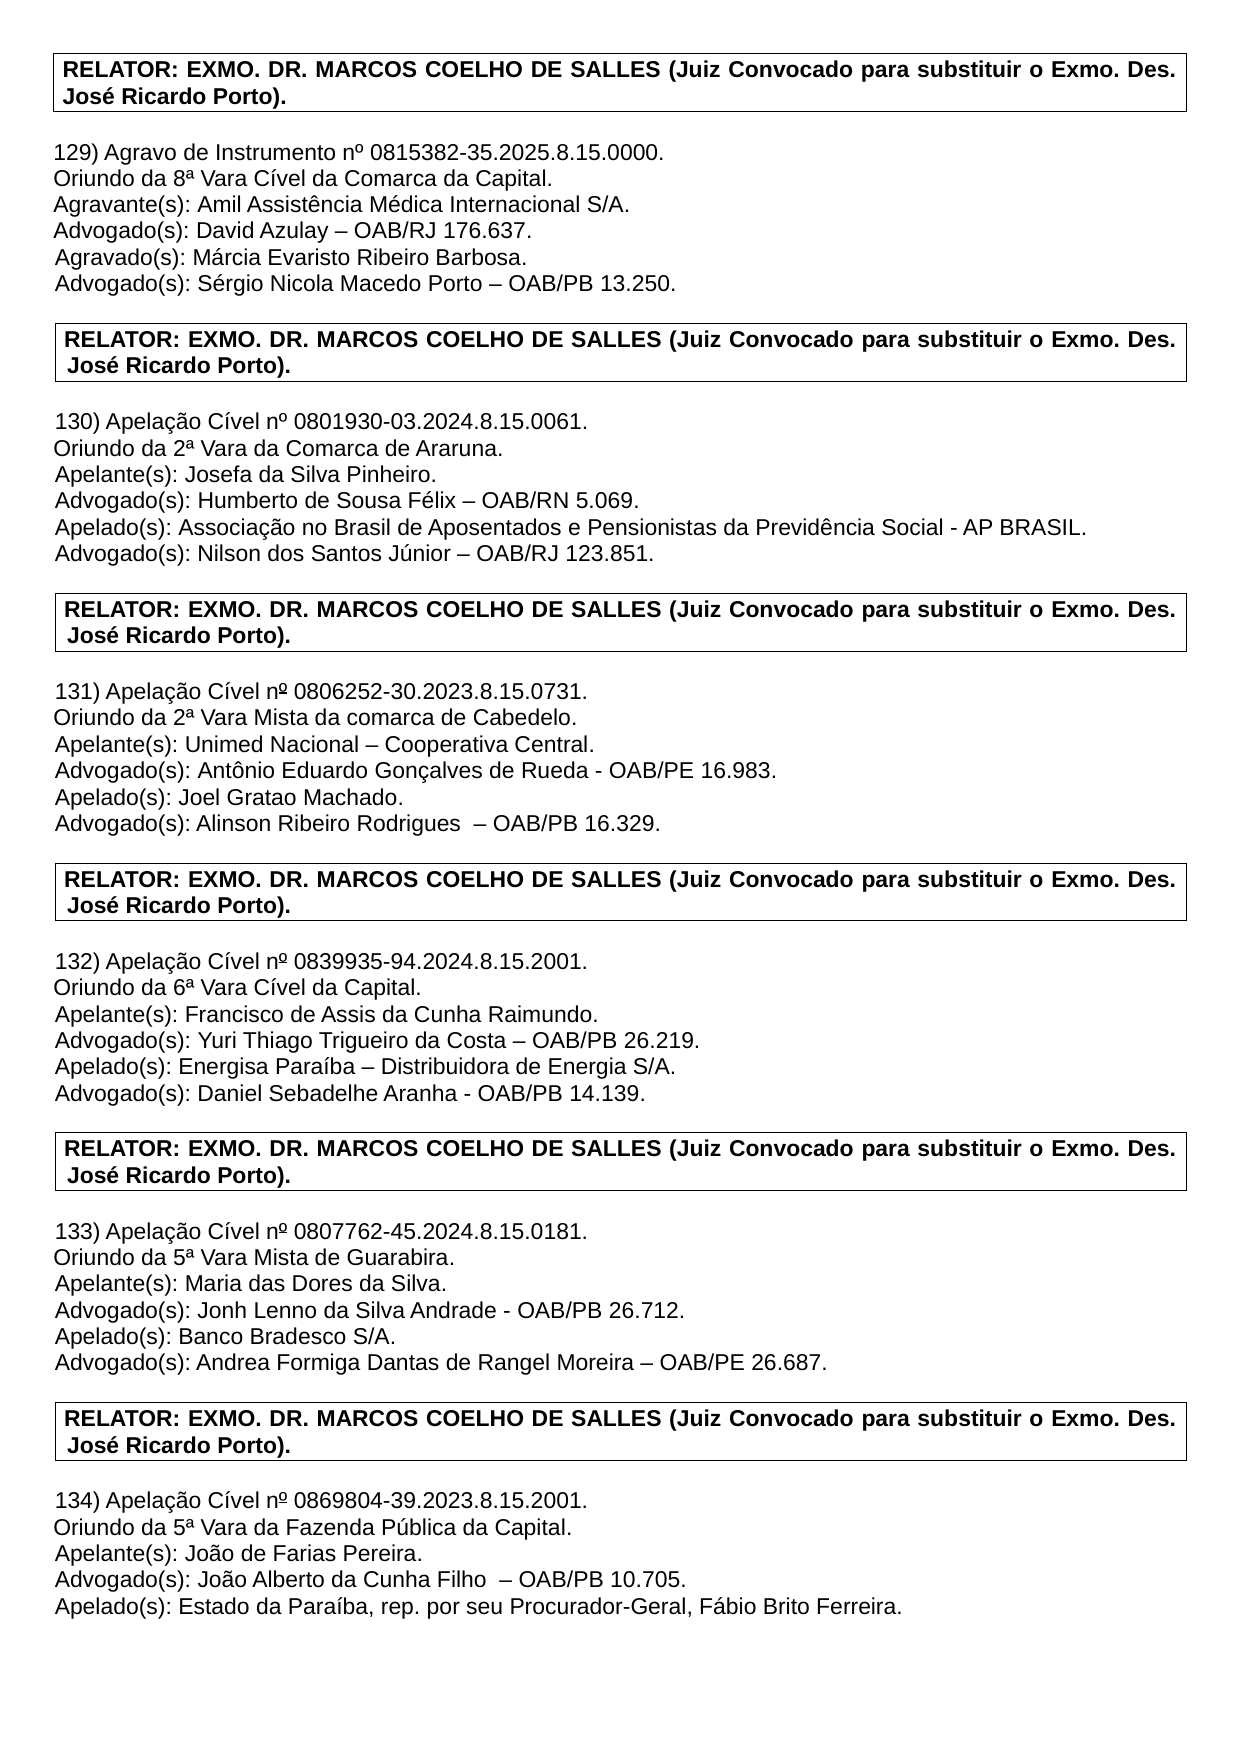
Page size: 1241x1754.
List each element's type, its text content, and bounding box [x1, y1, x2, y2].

text 130) Apelação Cível nº 0801930-03.2024.8.15.0061. [54, 408, 1187, 434]
text Advogado(s): Humberto de Sousa Félix – OAB/RN 5.069. [54, 487, 1187, 514]
text RELATOR: EXMO. DR. MARCOS COELHO DE SALLES (Juiz Convocado para substituir o Exmo. Des. José Ricardo Porto). [54, 54, 1186, 111]
text Apelado(s): Associação no Brasil de Aposentados e Pensionistas da Previdência Social - AP BRASIL. [54, 514, 1187, 540]
text Advogado(s): Andrea Formiga Dantas de Rangel Moreira – OAB/PE 26.687. [54, 1349, 1187, 1376]
text Advogado(s): Nilson dos Santos Júnior – OAB/RJ 123.851. [54, 540, 1187, 566]
text Agravado(s): Márcia Evaristo Ribeiro Barbosa. [54, 244, 1187, 270]
text Advogado(s): Daniel Sebadelhe Aranha - OAB/PB 14.139. [54, 1079, 1187, 1106]
text Advogado(s): Jonh Lenno da Silva Andrade - OAB/PB 26.712. [54, 1297, 1187, 1323]
text Apelante(s): Francisco de Assis da Cunha Raimundo. [54, 1001, 1187, 1027]
text Advogado(s): João Alberto da Cunha Filho – OAB/PB 10.705. [54, 1566, 1187, 1593]
text Agravante(s): Amil Assistência Médica Internacional S/A. [53, 191, 1187, 217]
text RELATOR: EXMO. DR. MARCOS COELHO DE SALLES (Juiz Convocado para substituir o Exmo. Des. José Ricardo Porto). [56, 1133, 1186, 1190]
text Oriundo da 8ª Vara Cível da Comarca da Capital. [53, 165, 1187, 191]
text 132) Apelação Cível nº 0839935-94.2024.8.15.2001. [54, 948, 1187, 974]
text Advogado(s): Alinson Ribeiro Rodrigues – OAB/PB 16.329. [54, 810, 1187, 836]
text Advogado(s): David Azulay – OAB/RJ 176.637. [53, 217, 1187, 244]
text 133) Apelação Cível nº 0807762-45.2024.8.15.0181. [54, 1218, 1187, 1244]
text Apelante(s): Maria das Dores da Silva. [54, 1270, 1187, 1297]
text Apelante(s): Josefa da Silva Pinheiro. [54, 461, 1187, 487]
text Advogado(s): Sérgio Nicola Macedo Porto – OAB/PB 13.250. [54, 270, 1187, 297]
text Apelado(s): Energisa Paraíba – Distribuidora de Energia S/A. [54, 1053, 1187, 1079]
text Oriundo da 5ª Vara Mista de Guarabira. [53, 1244, 1187, 1270]
text Oriundo da 2ª Vara Mista da comarca de Cabedelo. [53, 704, 1187, 731]
text Advogado(s): Yuri Thiago Trigueiro da Costa – OAB/PB 26.219. [54, 1027, 1187, 1053]
text Apelante(s): João de Farias Pereira. [54, 1540, 1187, 1566]
text Oriundo da 5ª Vara da Fazenda Pública da Capital. [53, 1514, 1187, 1540]
text RELATOR: EXMO. DR. MARCOS COELHO DE SALLES (Juiz Convocado para substituir o Exmo. Des. José Ricardo Porto). [56, 594, 1186, 651]
text Apelado(s): Banco Bradesco S/A. [54, 1323, 1187, 1349]
text Apelante(s): Unimed Nacional – Cooperativa Central. [54, 731, 1187, 757]
text Advogado(s): Antônio Eduardo Gonçalves de Rueda - OAB/PE 16.983. [54, 757, 1187, 783]
text Oriundo da 2ª Vara da Comarca de Araruna. [53, 434, 1187, 461]
text Apelado(s): Joel Gratao Machado. [54, 783, 1187, 810]
text RELATOR: EXMO. DR. MARCOS COELHO DE SALLES (Juiz Convocado para substituir o Exmo. Des. José Ricardo Porto). [56, 1403, 1186, 1460]
text Oriundo da 6ª Vara Cível da Capital. [53, 974, 1187, 1001]
text 134) Apelação Cível nº 0869804-39.2023.8.15.2001. [54, 1487, 1187, 1514]
text RELATOR: EXMO. DR. MARCOS COELHO DE SALLES (Juiz Convocado para substituir o Exmo. Des. José Ricardo Porto). [56, 864, 1186, 920]
text RELATOR: EXMO. DR. MARCOS COELHO DE SALLES (Juiz Convocado para substituir o Exmo. Des. José Ricardo Porto). [56, 324, 1186, 381]
text 131) Apelação Cível nº 0806252-30.2023.8.15.0731. [54, 678, 1187, 704]
text Apelado(s): Estado da Paraíba, rep. por seu Procurador-Geral, Fábio Brito Ferreira. [54, 1593, 1187, 1619]
text 129) Agravo de Instrumento nº 0815382-35.2025.8.15.0000. [53, 138, 1187, 165]
